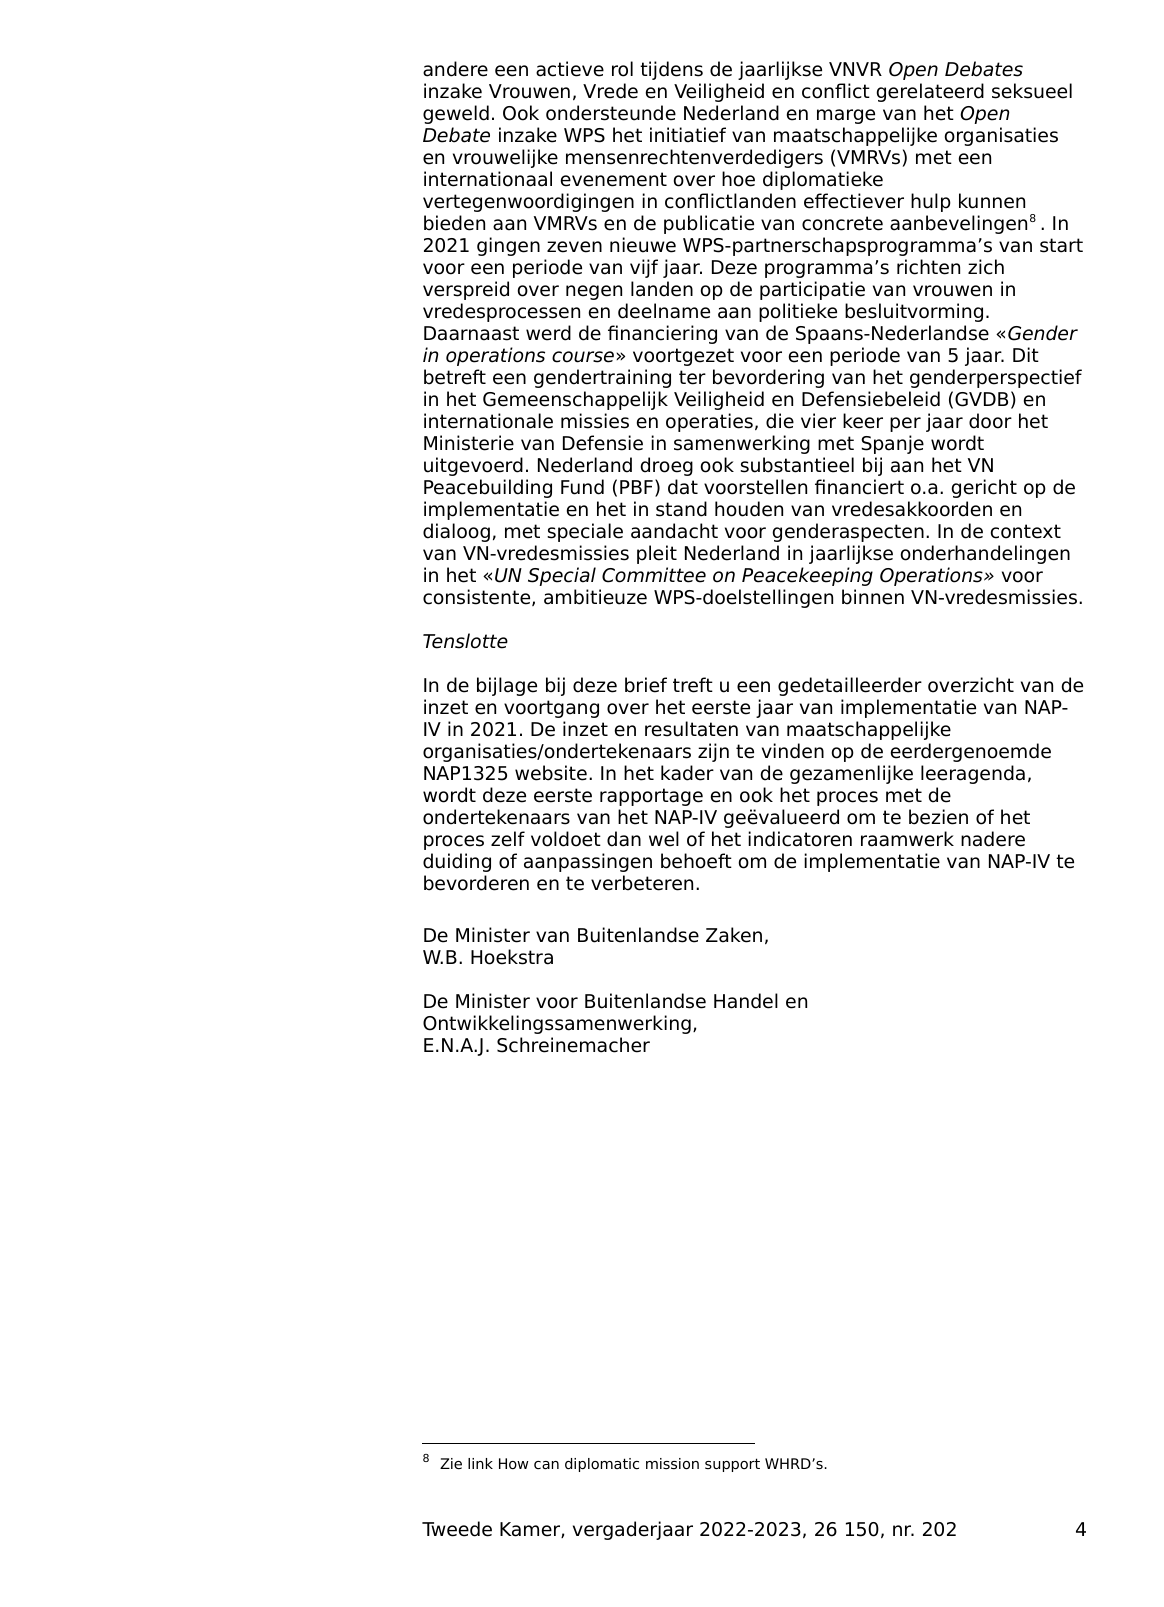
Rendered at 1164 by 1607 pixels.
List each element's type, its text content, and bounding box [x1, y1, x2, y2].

text andere een actieve rol tijdens de jaarlijkse VNVR Open Debates inzake Vrouwen, Vrede en Veiligheid en conflict gerelateerd seksueel geweld. Ook ondersteunde Nederland en marge van het Open Debate inzake WPS het initiatief van maatschappelijke organisaties en vrouwelijke mensenrechtenverdedigers (VMRVs) met een internationaal evenement over hoe diplomatieke vertegenwoordigingen in conflictlanden effectiever hulp kunnen bieden aan VMRVs en de publicatie van concrete aanbevelingen. In 2021 gingen zeven nieuwe WPS-partnerschapsprogramma’s van start voor een periode van vijf jaar. Deze programma’s richten zich verspreid over negen landen op de participatie van vrouwen in vredesprocessen en deelname aan politieke besluitvorming. Daarnaast werd de financiering van de Spaans-Nederlandse «Gender in operations course» voortgezet voor een periode van 5 jaar. Dit betreft een gendertraining ter bevordering van het genderperspectief in het Gemeenschappelijk Veiligheid en Defensiebeleid (GVDB) en internationale missies en operaties, die vier keer per jaar door het Ministerie van Defensie in samenwerking met Spanje wordt uitgevoerd. Nederland droeg ook substantieel bij aan het VN Peacebuilding Fund (PBF) dat voorstellen financiert o.a. gericht op de implementatie en het in stand houden van vredesakkoorden en dialoog, met speciale aandacht voor genderaspecten. In de context van VN-vredesmissies pleit Nederland in jaarlijkse onderhandelingen in het «UN Special Committee on Peacekeeping Operations» voor consistente, ambitieuze WPS-doelstellingen binnen VN-vredesmissies. [422, 59, 1087, 608]
subtitle Tenslotte [422, 631, 1087, 653]
text Zie link How can diplomatic mission support WHRD’s. [422, 1452, 1087, 1474]
text In de bijlage bij deze brief treft u een gedetailleerder overzicht van de inzet en voortgang over het eerste jaar van implementatie van NAP-IV in 2021. De inzet en resultaten van maatschappelijke organisaties/ondertekenaars zijn te vinden op de eerdergenoemde NAP1325 website. In het kader van de gezamenlijke leeragenda, wordt deze eerste rapportage en ook het proces met de ondertekenaars van het NAP-IV geëvalueerd om te bezien of het proces zelf voldoet dan wel of het indicatoren raamwerk nadere duiding of aanpassingen behoeft om de implementatie van NAP-IV te bevorderen en te verbeteren. [422, 675, 1087, 895]
text De Minister voor Buitenlandse Handel en Ontwikkelingssamenwerking, E.N.A.J. Schreinemacher [422, 991, 1087, 1057]
text De Minister van Buitenlandse Zaken, W.B. Hoekstra [422, 925, 1087, 969]
